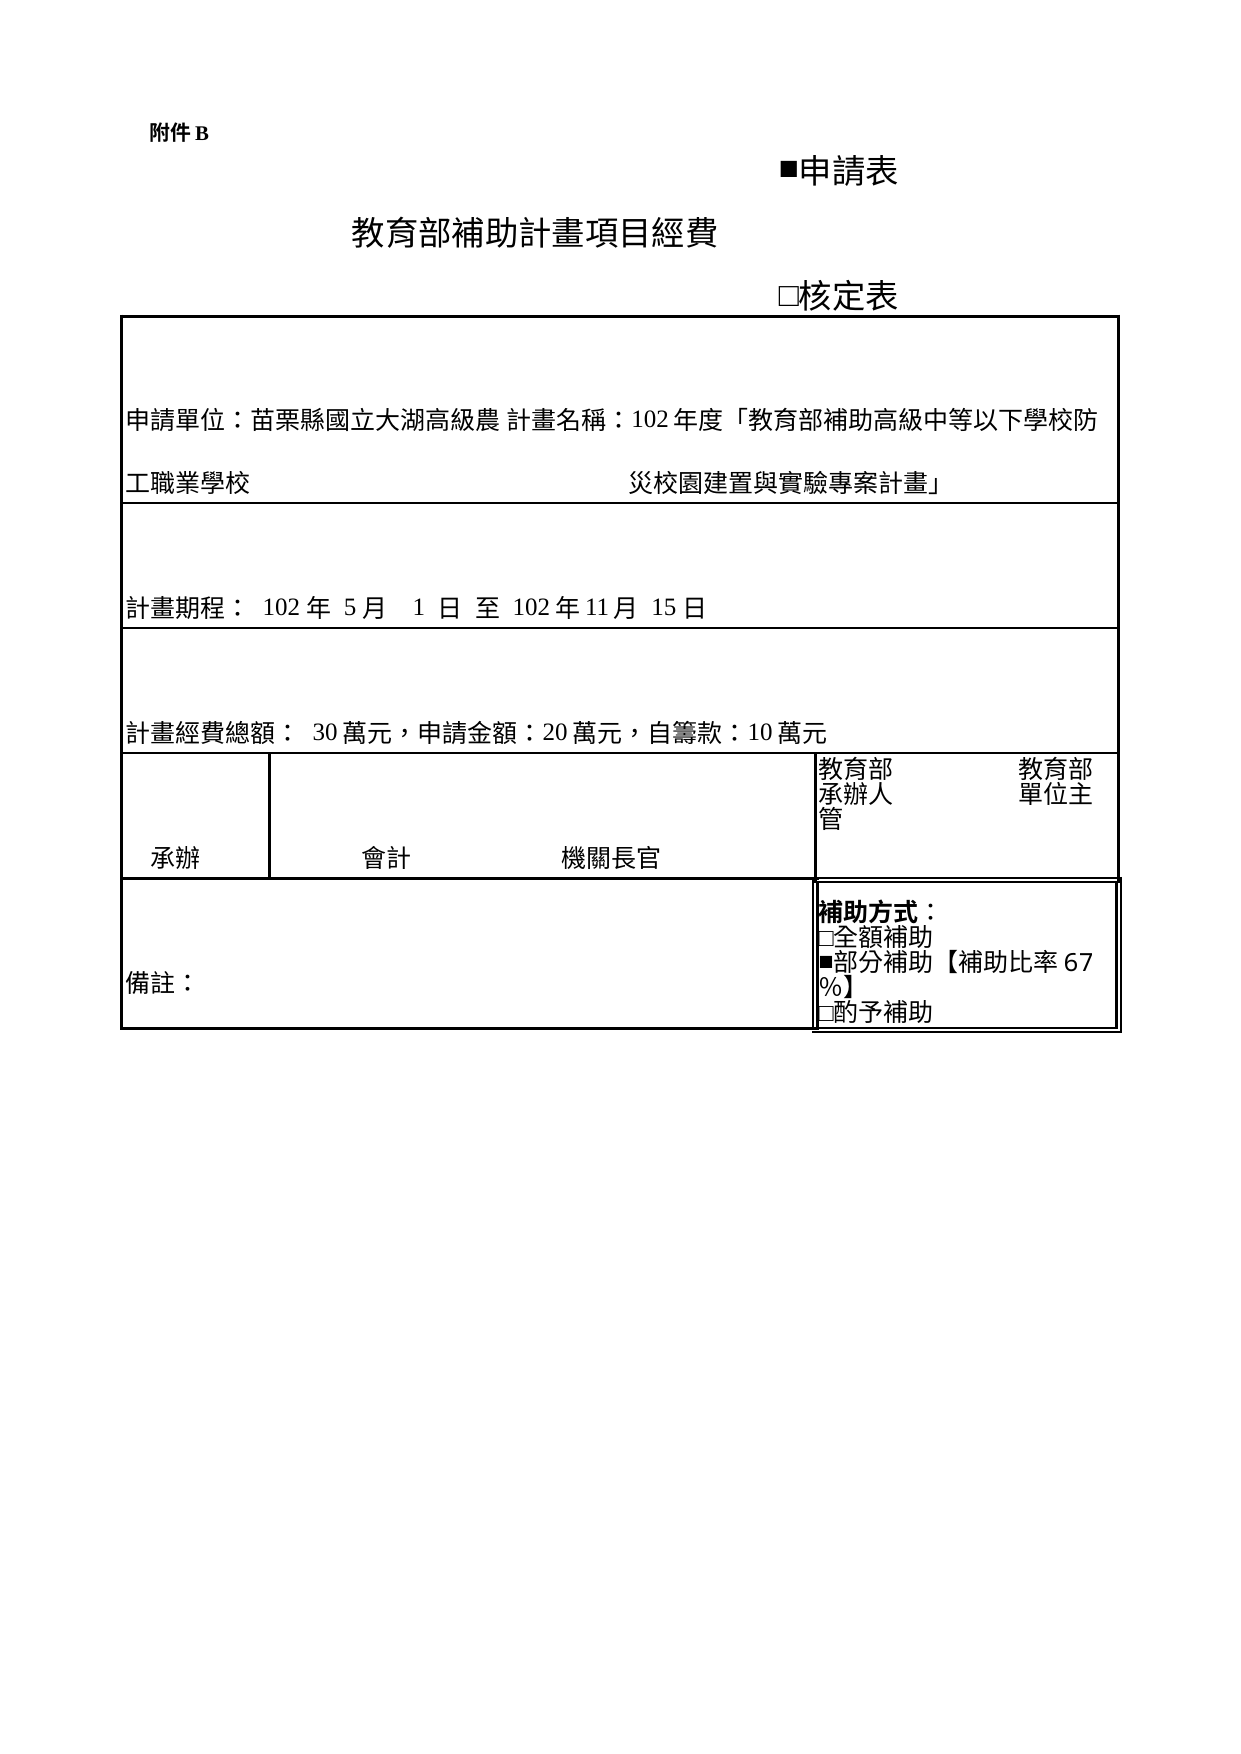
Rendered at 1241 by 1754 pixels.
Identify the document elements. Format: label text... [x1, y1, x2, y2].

table_cell [953, 190, 1118, 252]
table_header [178, 127, 269, 189]
table_cell 教育部 教育部 承辦人 單位主管 [817, 754, 1117, 877]
table_cell 備註： [123, 880, 812, 1027]
table_header [122, 127, 178, 189]
table_cell 承辦 單位 [123, 754, 268, 877]
table_cell [274, 190, 298, 252]
table_cell 計畫名稱：102年度「教育部補助高級中等以下學校防災校園建置與實驗專案計畫」 [503, 318, 1117, 502]
table_cell □核定表 [755, 252, 922, 314]
table_header [270, 127, 274, 189]
table_cell [425, 252, 552, 314]
table_cell [122, 252, 178, 314]
table_header [298, 127, 425, 189]
table_cell [178, 190, 269, 252]
table_cell [552, 252, 755, 314]
table_header ■申請表 [755, 127, 922, 189]
table_header [953, 127, 1118, 189]
table_cell 補助方式： □全額補助 ■部分補助【補助比率67 ％】 □酌予補助 [819, 883, 1115, 1027]
table_cell [922, 190, 953, 252]
table_cell [755, 190, 922, 252]
table_header [134, 108, 247, 164]
table_cell 申請單位：苗栗縣國立大湖高級農工職業學校 [123, 318, 503, 502]
table_cell [922, 252, 953, 314]
table_header [425, 127, 552, 189]
table_cell 會計 機關長官 單位 或負責人 [271, 754, 814, 877]
table_cell [953, 252, 1118, 314]
table_cell 教育部補助計畫項目經費 [298, 190, 755, 252]
table_cell [298, 252, 425, 314]
table_header [922, 127, 953, 189]
table_cell [270, 190, 274, 252]
table_header [274, 127, 298, 189]
table_cell 計畫期程： 102 年 5 月 1 日 至 102年11月 15 日 [123, 504, 1117, 627]
table_cell [122, 190, 178, 252]
table_cell 計畫經費總額： 30萬元，申請金額：20萬元，自籌款：10萬元 [123, 629, 1117, 752]
table_cell [178, 252, 269, 314]
table_header [552, 127, 755, 189]
table_cell [274, 252, 298, 314]
table_cell [270, 252, 274, 314]
